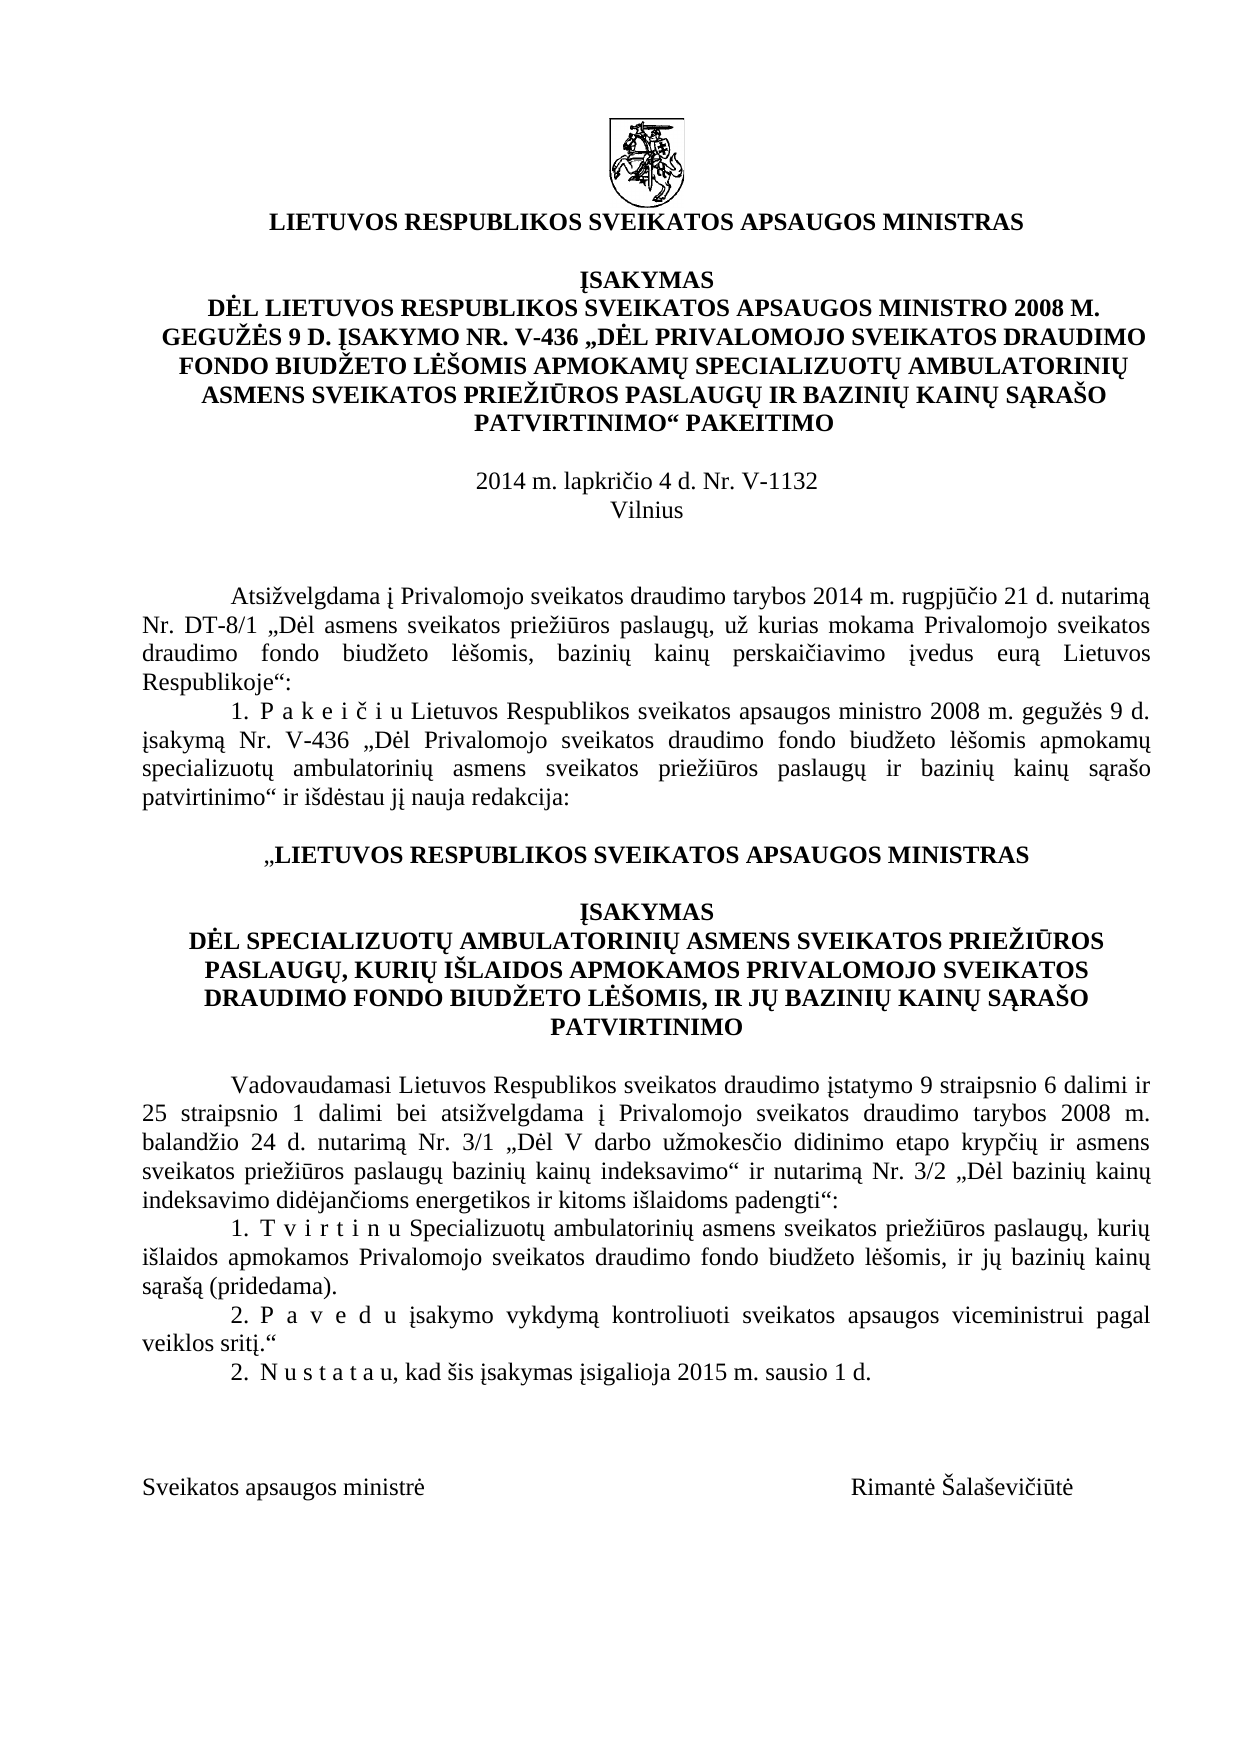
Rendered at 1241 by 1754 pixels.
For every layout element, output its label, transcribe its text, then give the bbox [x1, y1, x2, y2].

text „LIETUVOS RESPUBLIKOS SVEIKATOS APSAUGOS MINISTRAS [142, 840, 1152, 868]
text 2. P a v e d u įsakymo vykdymą kontroliuoti sveikatos apsaugos viceministrui pagal veiklos sritį.“ [142, 1300, 1152, 1357]
text LIETUVOS RESPUBLIKOS SVEIKATOS APSAUGOS MINISTRAS [142, 207, 1152, 236]
text 2. N u s t a t a u, kad šis įsakymas įsigalioja 2015 m. sausio 1 d. [142, 1357, 1152, 1386]
text 1. P a k e i č i u Lietuvos Respublikos sveikatos apsaugos ministro 2008 m. gegužės 9 d. įsakymą Nr. V-436 „Dėl Privalomojo sveikatos draudimo fondo biudžeto lėšomis apmokamų specializuotų ambulatorinių asmens sveikatos priežiūros paslaugų ir bazinių kainų sąrašo patvirtinimo“ ir išdėstau jį nauja redakcija: [142, 696, 1152, 811]
text ĮSAKYMAS [142, 265, 1152, 293]
text Atsižvelgdama į Privalomojo sveikatos draudimo tarybos 2014 m. rugpjūčio 21 d. nutarimą Nr. DT-8/1 „Dėl asmens sveikatos priežiūros paslaugų, už kurias mokama Privalomojo sveikatos draudimo fondo biudžeto lėšomis, bazinių kainų perskaičiavimo įvedus eurą Lietuvos Respublikoje“: [142, 581, 1152, 696]
text 1. T v i r t i n u Specializuotų ambulatorinių asmens sveikatos priežiūros paslaugų, kurių išlaidos apmokamos Privalomojo sveikatos draudimo fondo biudžeto lėšomis, ir jų bazinių kainų sąrašą (pridedama). [142, 1213, 1152, 1300]
text 2014 m. lapkričio 4 d. Nr. V-1132 [142, 466, 1152, 495]
text Vilnius [142, 495, 1152, 523]
text Sveikatos apsaugos ministrė Rimantė Šalaševičiūtė [142, 1472, 1152, 1501]
text DĖL SPECIALIZUOTŲ AMBULATORINIŲ ASMENS SVEIKATOS PRIEŽIŪROS PASLAUGŲ, KURIŲ IŠLAIDOS APMOKAMOS PRIVALOMOJO SVEIKATOS DRAUDIMO FONDO BIUDŽETO LĖŠOMIS, IR JŲ BAZINIŲ KAINŲ SĄRAŠO PATVIRTINIMO [142, 926, 1152, 1041]
text Vadovaudamasi Lietuvos Respublikos sveikatos draudimo įstatymo 9 straipsnio 6 dalimi ir 25 straipsnio 1 dalimi bei atsižvelgdama į Privalomojo sveikatos draudimo tarybos 2008 m. balandžio 24 d. nutarimą Nr. 3/1 „Dėl V darbo užmokesčio didinimo etapo krypčių ir asmens sveikatos priežiūros paslaugų bazinių kainų indeksavimo“ ir nutarimą Nr. 3/2 „Dėl bazinių kainų indeksavimo didėjančioms energetikos ir kitoms išlaidoms padengti“: [142, 1070, 1152, 1213]
text ĮSAKYMAS [142, 897, 1152, 926]
text DĖL LIETUVOS RESPUBLIKOS SVEIKATOS APSAUGOS MINISTRO 2008 M. GEGUŽĖS 9 D. ĮSAKYMO NR. V-436 „DĖL PRIVALOMOJO SVEIKATOS DRAUDIMO FONDO BIUDŽETO LĖŠOMIS APMOKAMŲ SPECIALIZUOTŲ AMBULATORINIŲ ASMENS SVEIKATOS PRIEŽIŪROS PASLAUGŲ IR BAZINIŲ KAINŲ SĄRAŠO PATVIRTINIMO“ PAKEITIMO [157, 293, 1152, 437]
